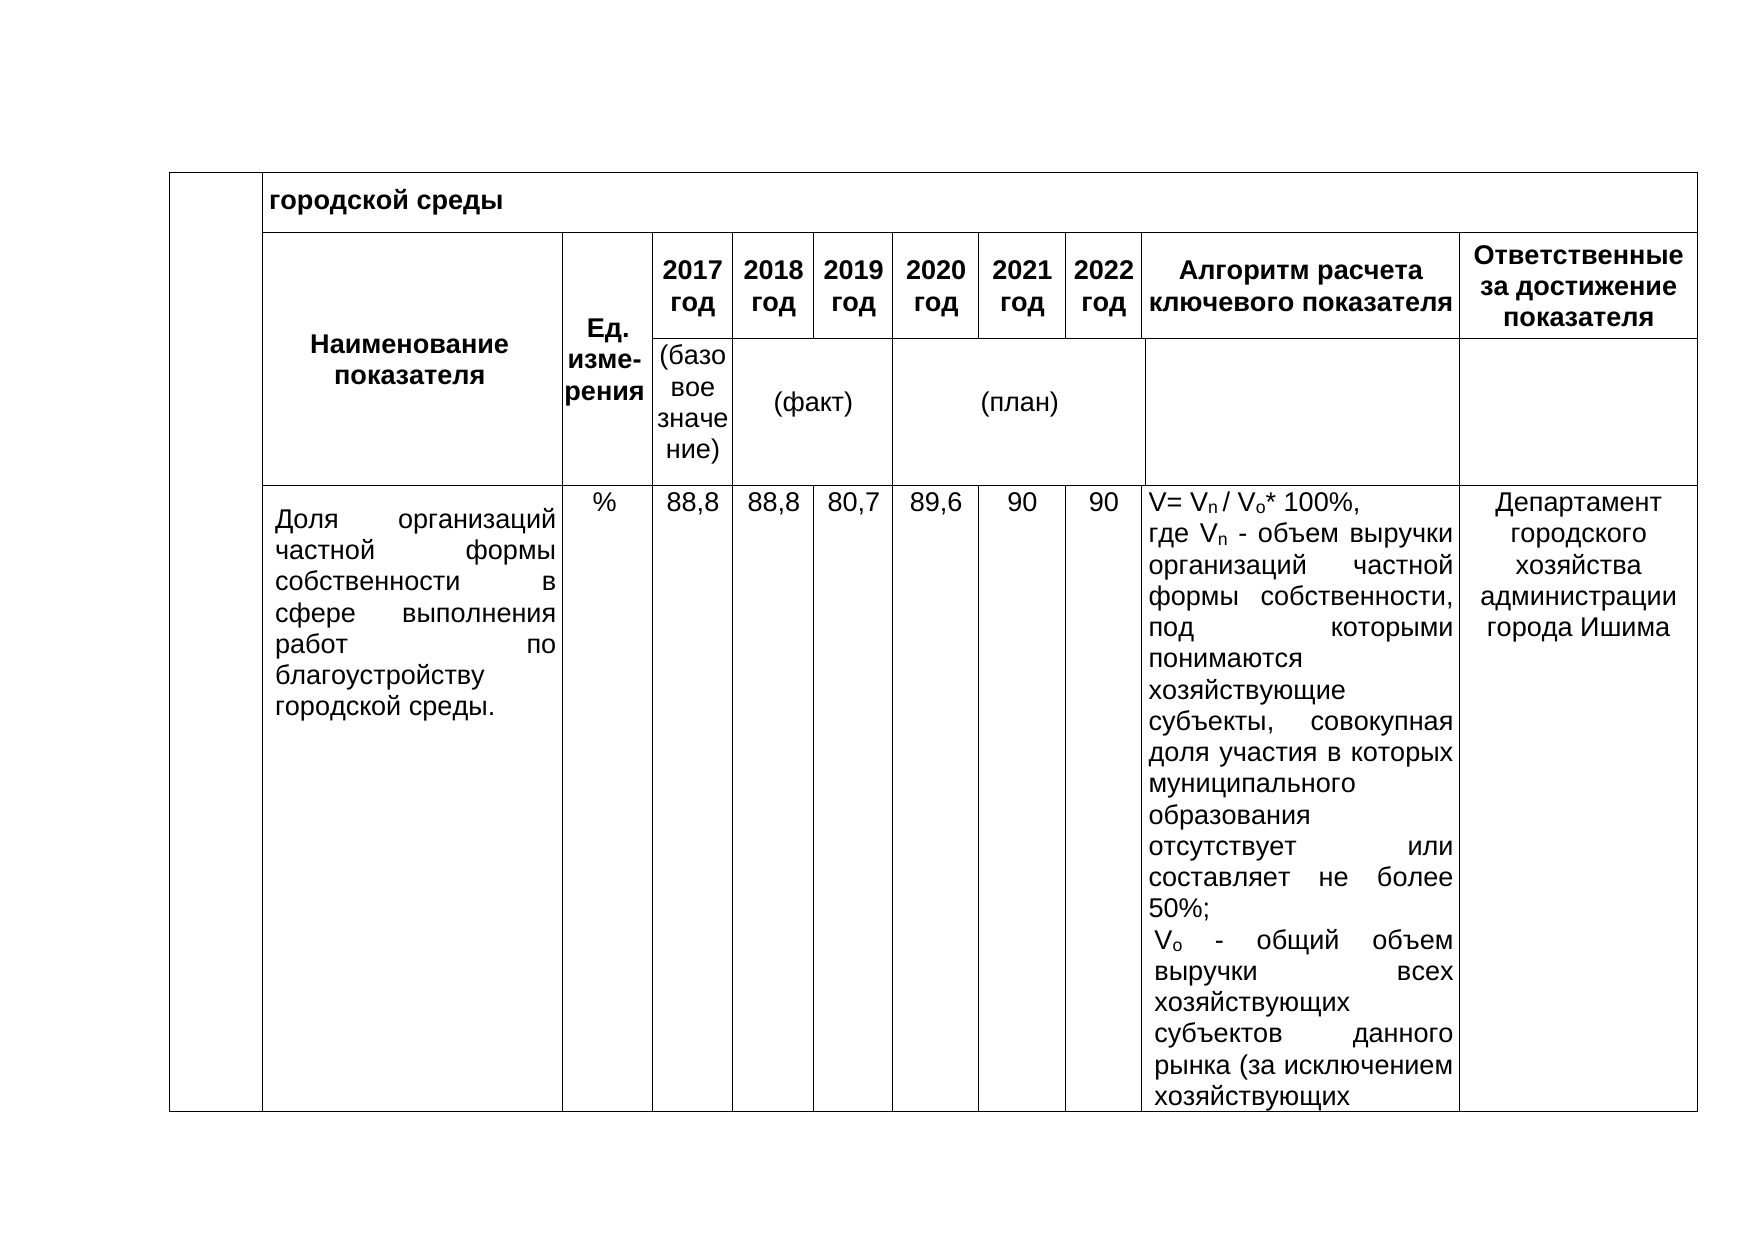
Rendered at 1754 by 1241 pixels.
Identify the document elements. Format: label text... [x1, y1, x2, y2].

table_cell [170, 173, 262, 1111]
table_cell Алгоритм расчета ключевого показателя [1142, 233, 1459, 338]
table_cell 89,6 [893, 486, 978, 1111]
table_cell 2019 год [814, 233, 892, 338]
table_cell [1146, 339, 1459, 485]
table_cell 2017 год [653, 233, 732, 338]
table_cell Ед. изме-рения [563, 233, 652, 485]
table_cell (базовое значение) [653, 339, 732, 485]
table_cell 88,8 [653, 486, 732, 1111]
table_cell 2021 год [979, 233, 1065, 338]
table_cell 88,8 [733, 486, 813, 1111]
table_cell 2018 год [733, 233, 813, 338]
table_cell Ответственные за достижение показателя [1460, 233, 1697, 338]
table_cell (факт) [733, 339, 892, 485]
table_cell Департамент городского хозяйства администрации города Ишима [1460, 486, 1697, 1111]
table_cell [1460, 339, 1697, 485]
table_cell 90 [979, 486, 1065, 1111]
table_cell 80,7 [814, 486, 892, 1111]
table_cell V= Vn / Vo* 100%, где Vn - объем выручки организаций частной формы собственности, под которыми понимаются хозяйствующие субъекты, совокупная доля участия в которых муниципального образования отсутствует или составляет не более 50%; Vo - общий объем выручки всех хозяйствующих субъектов данного рынка (за исключением хозяйствующих [1142, 486, 1459, 1111]
table_cell 2020 год [893, 233, 978, 338]
table_cell Наименование показателя [263, 233, 562, 485]
table_cell (план) [893, 339, 1145, 485]
table_cell Доля организаций частной формы собственности в сфере выполнения работ по благоустройству городской среды. [263, 486, 562, 1111]
table_cell 2022 год [1066, 233, 1141, 338]
table_cell % [563, 486, 652, 1111]
table_cell 90 [1066, 486, 1141, 1111]
table_cell городской среды [263, 173, 1697, 232]
